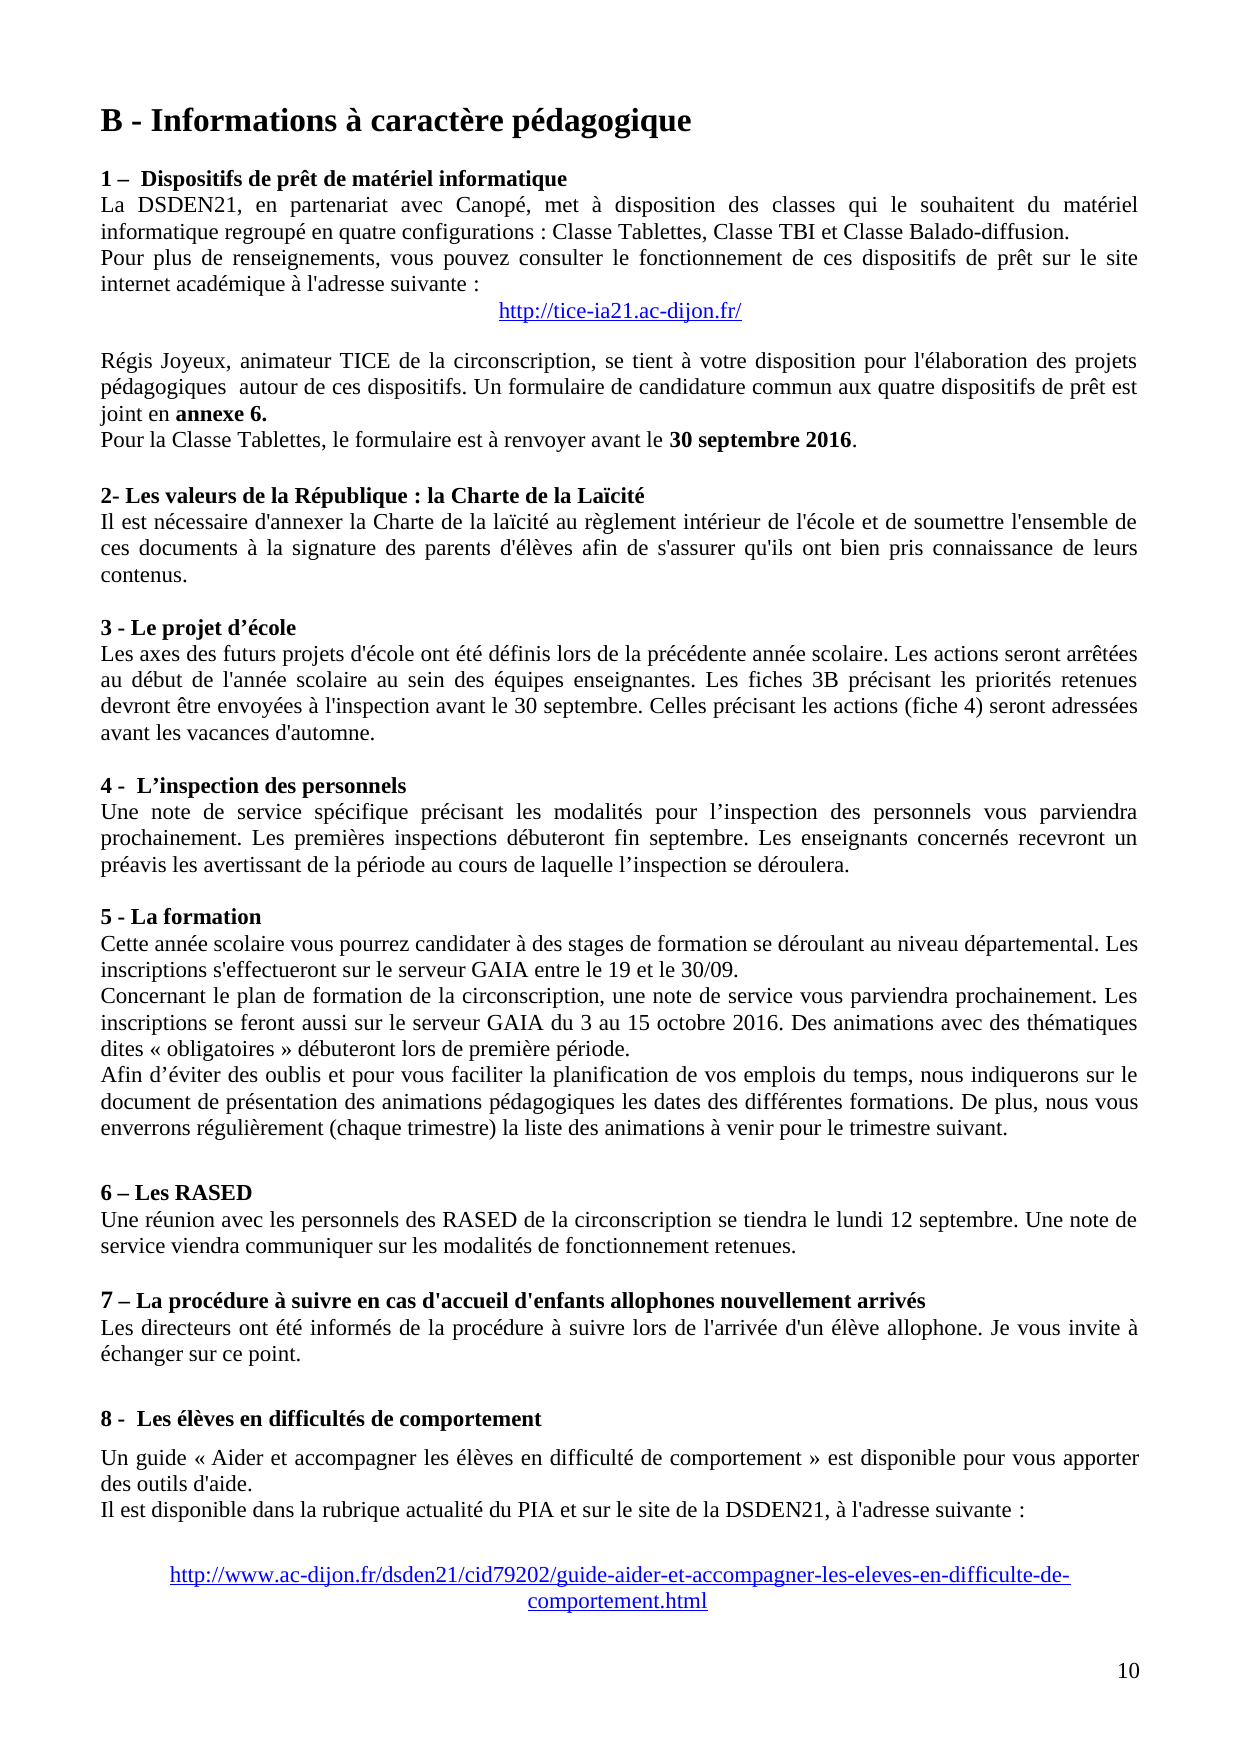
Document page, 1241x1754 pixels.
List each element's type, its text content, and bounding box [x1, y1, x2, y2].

text Il est nécessaire d'annexer la Charte de la laïcité au règlement intérieur de l'école et de soumettre l'ensemble de ces documents à la signature des parents d'élèves afin de s'assurer qu'ils ont bien pris connaissance de leurs contenus. [100, 508, 1140, 587]
text Pour la Classe Tablettes, le formulaire est à renvoyer avant le 30 septembre 2016. [100, 426, 1140, 452]
text Une réunion avec les personnels des RASED de la circonscription se tiendra le lundi 12 septembre. Une note de service viendra communiquer sur les modalités de fonctionnement retenues. [100, 1206, 1140, 1258]
text http://www.ac-dijon.fr/dsden21/cid79202/guide-aider-et-accompagner-les-eleves-en-difficulte-de-comportement.html [100, 1561, 1140, 1613]
text http://tice-ia21.ac-dijon.fr/ [100, 297, 1140, 323]
text 6 – Les RASED [100, 1179, 1140, 1206]
text 2- Les valeurs de la République : la Charte de la Laïcité [100, 482, 1140, 508]
text 1 – Dispositifs de prêt de matériel informatique [100, 165, 1140, 191]
text 5 - La formation [100, 903, 1140, 930]
text 4 - L’inspection des personnels [100, 772, 1140, 798]
text Concernant le plan de formation de la circonscription, une note de service vous parviendra prochainement. Les inscriptions se feront aussi sur le serveur GAIA du 3 au 15 octobre 2016. Des animations avec des thématiques dites « obligatoires » débuteront lors de première période. [100, 982, 1140, 1062]
text 3 - Le projet d’école [100, 613, 1140, 640]
text Pour plus de renseignements, vous pouvez consulter le fonctionnement de ces dispositifs de prêt sur le site internet académique à l'adresse suivante : [100, 244, 1140, 297]
text 7 – La procédure à suivre en cas d'accueil d'enfants allophones nouvellement arrivés [100, 1285, 1140, 1314]
text Les axes des futurs projets d'école ont été définis lors de la précédente année scolaire. Les actions seront arrêtées au début de l'année scolaire au sein des équipes enseignantes. Les fiches 3B précisant les priorités retenues devront être envoyées à l'inspection avant le 30 septembre. Celles précisant les actions (fiche 4) seront adressées avant les vacances d'automne. [100, 640, 1140, 745]
text Un guide « Aider et accompagner les élèves en difficulté de comportement » est disponible pour vous apporter des outils d'aide. [100, 1444, 1140, 1496]
text 8 - Les élèves en difficultés de comportement [100, 1405, 1140, 1431]
text B - Informations à caractère pédagogique [100, 100, 1140, 139]
text La DSDEN21, en partenariat avec Canopé, met à disposition des classes qui le souhaitent du matériel informatique regroupé en quatre configurations : Classe Tablettes, Classe TBI et Classe Balado-diffusion. [100, 191, 1140, 244]
text Une note de service spécifique précisant les modalités pour l’inspection des personnels vous parviendra prochainement. Les premières inspections débuteront fin septembre. Les enseignants concernés recevront un préavis les avertissant de la période au cours de laquelle l’inspection se déroulera. [100, 798, 1140, 877]
text Les directeurs ont été informés de la procédure à suivre lors de l'arrivée d'un élève allophone. Je vous invite à échanger sur ce point. [100, 1314, 1140, 1367]
text Il est disponible dans la rubrique actualité du PIA et sur le site de la DSDEN21, à l'adresse suivante : [100, 1496, 1140, 1523]
text Régis Joyeux, animateur TICE de la circonscription, se tient à votre disposition pour l'élaboration des projets pédagogiques autour de ces dispositifs. Un formulaire de candidature commun aux quatre dispositifs de prêt est joint en annexe 6. [100, 347, 1140, 426]
text Afin d’éviter des oublis et pour vous faciliter la planification de vos emplois du temps, nous indiquerons sur le document de présentation des animations pédagogiques les dates des différentes formations. De plus, nous vous enverrons régulièrement (chaque trimestre) la liste des animations à venir pour le trimestre suivant. [100, 1062, 1140, 1141]
text Cette année scolaire vous pourrez candidater à des stages de formation se déroulant au niveau départemental. Les inscriptions s'effectueront sur le serveur GAIA entre le 19 et le 30/09. [100, 930, 1140, 982]
